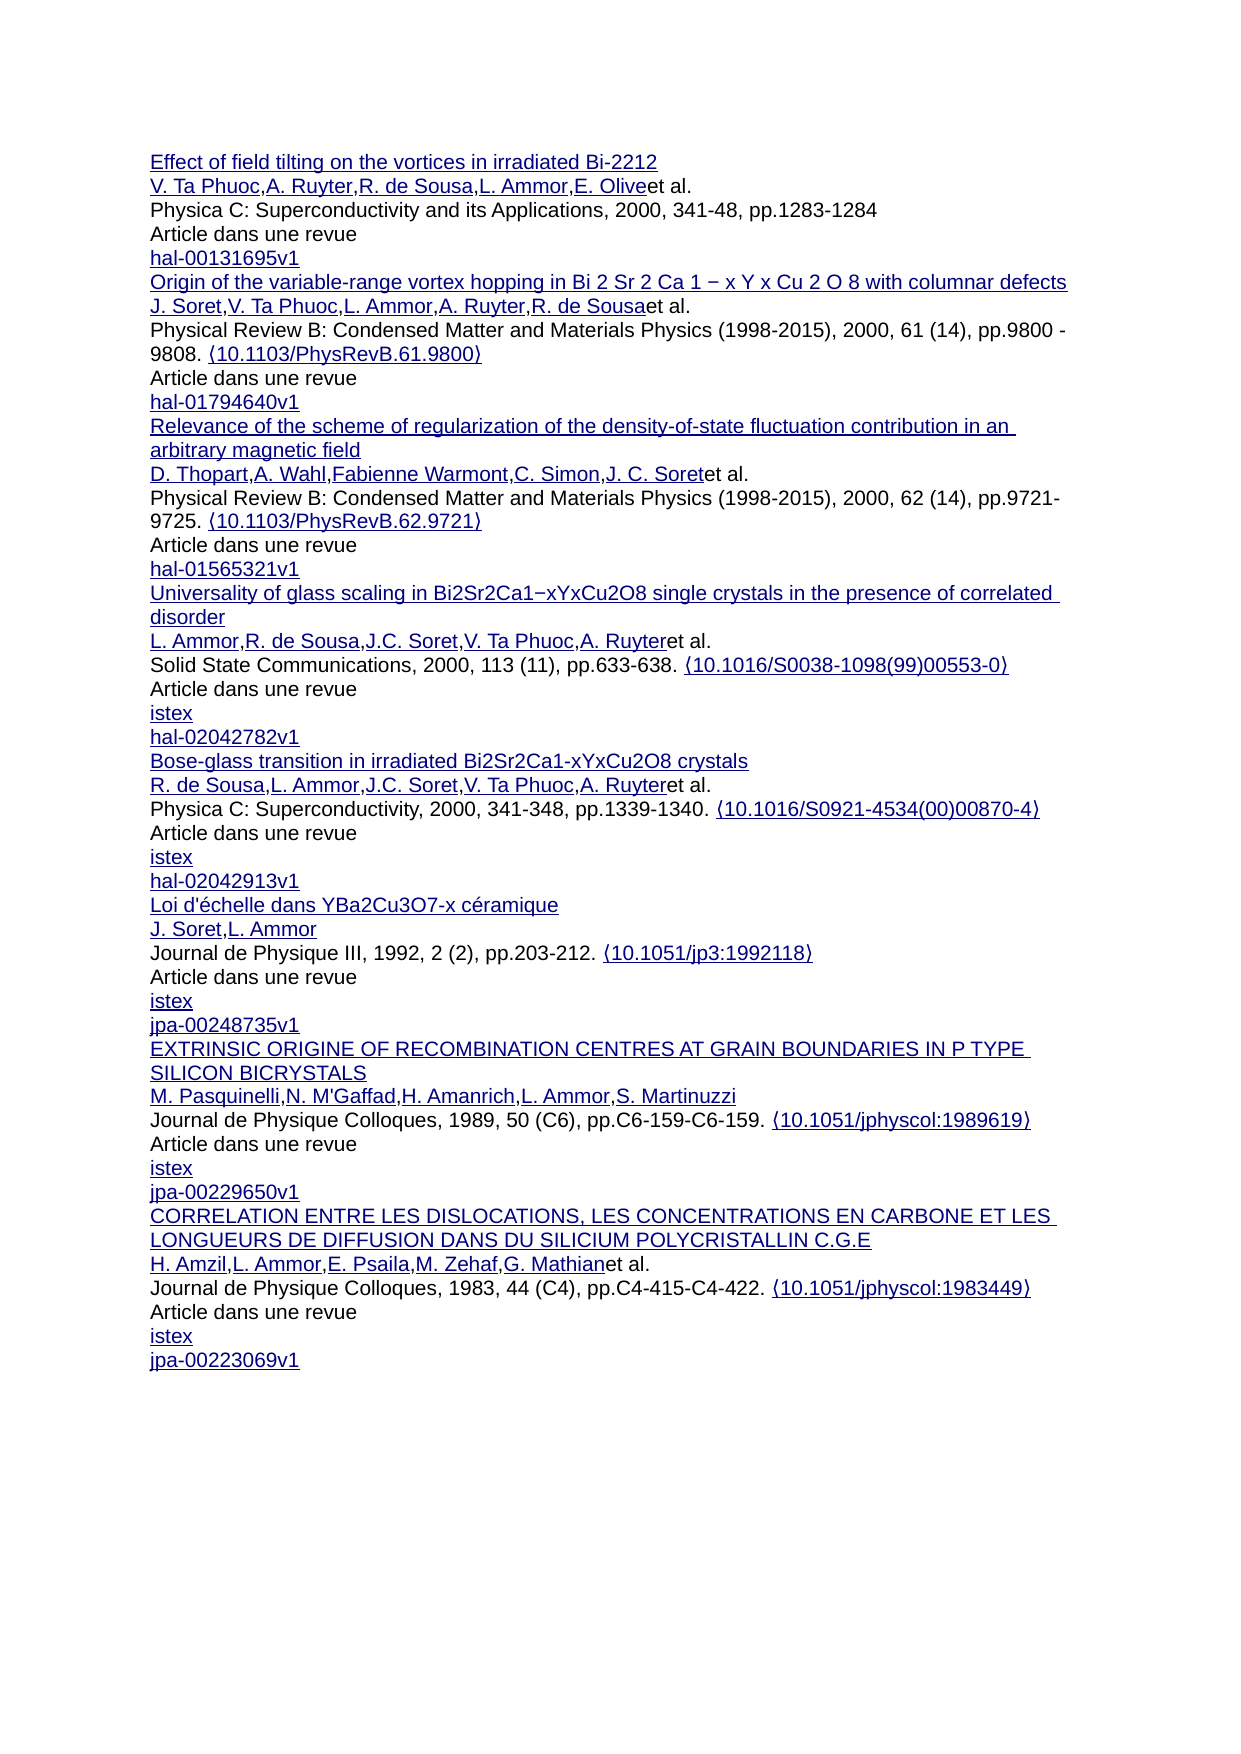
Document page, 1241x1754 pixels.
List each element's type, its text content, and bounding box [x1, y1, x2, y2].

table_cell Effect of field tilting on the vortices in irradiated Bi-2212 V. Ta Phuoc,A. Ruyter,R. de Sousa,L. Ammor,E. Oliveet al. Physica C: Superconductivity and its Applications, 2000, 341-48, pp.1283-1284 Article dans une revue hal-00131695v1 [150, 150, 1090, 270]
table_cell EXTRINSIC ORIGINE OF RECOMBINATION CENTRES AT GRAIN BOUNDARIES IN P TYPE SILICON BICRYSTALS M. Pasquinelli,N. M'Gaffad,H. Amanrich,L. Ammor,S. Martinuzzi Journal de Physique Colloques, 1989, 50 (C6), pp.C6-159-C6-159. ⟨10.1051/jphyscol:1989619⟩ Article dans une revue istex jpa-00229650v1 [150, 1036, 1090, 1204]
table_cell Bose-glass transition in irradiated Bi2Sr2Ca1-xYxCu2O8 crystals R. de Sousa,L. Ammor,J.C. Soret,V. Ta Phuoc,A. Ruyteret al. Physica C: Superconductivity, 2000, 341-348, pp.1339-1340. ⟨10.1016/S0921-4534(00)00870-4⟩ Article dans une revue istex hal-02042913v1 [150, 749, 1090, 893]
table_cell Loi d'échelle dans YBa2Cu3O7-x céramique J. Soret,L. Ammor Journal de Physique III, 1992, 2 (2), pp.203-212. ⟨10.1051/jp3:1992118⟩ Article dans une revue istex jpa-00248735v1 [150, 893, 1090, 1036]
table_cell Universality of glass scaling in Bi2Sr2Ca1−xYxCu2O8 single crystals in the presence of correlated disorder L. Ammor,R. de Sousa,J.C. Soret,V. Ta Phuoc,A. Ruyteret al. Solid State Communications, 2000, 113 (11), pp.633-638. ⟨10.1016/S0038-1098(99)00553-0⟩ Article dans une revue istex hal-02042782v1 [150, 581, 1090, 749]
table_cell Relevance of the scheme of regularization of the density-of-state fluctuation contribution in an arbitrary magnetic field D. Thopart,A. Wahl,Fabienne Warmont,C. Simon,J. C. Soretet al. Physical Review B: Condensed Matter and Materials Physics (1998-2015), 2000, 62 (14), pp.9721-9725. ⟨10.1103/PhysRevB.62.9721⟩ Article dans une revue hal-01565321v1 [150, 414, 1090, 581]
table_cell CORRELATION ENTRE LES DISLOCATIONS, LES CONCENTRATIONS EN CARBONE ET LES LONGUEURS DE DIFFUSION DANS DU SILICIUM POLYCRISTALLIN C.G.E H. Amzil,L. Ammor,E. Psaila,M. Zehaf,G. Mathianet al. Journal de Physique Colloques, 1983, 44 (C4), pp.C4-415-C4-422. ⟨10.1051/jphyscol:1983449⟩ Article dans une revue istex jpa-00223069v1 [150, 1204, 1090, 1372]
table_cell Origin of the variable-range vortex hopping in Bi 2 Sr 2 Ca 1 − x Y x Cu 2 O 8 with columnar defects J. Soret,V. Ta Phuoc,L. Ammor,A. Ruyter,R. de Sousaet al. Physical Review B: Condensed Matter and Materials Physics (1998-2015), 2000, 61 (14), pp.9800 - 9808. ⟨10.1103/PhysRevB.61.9800⟩ Article dans une revue hal-01794640v1 [150, 270, 1090, 413]
